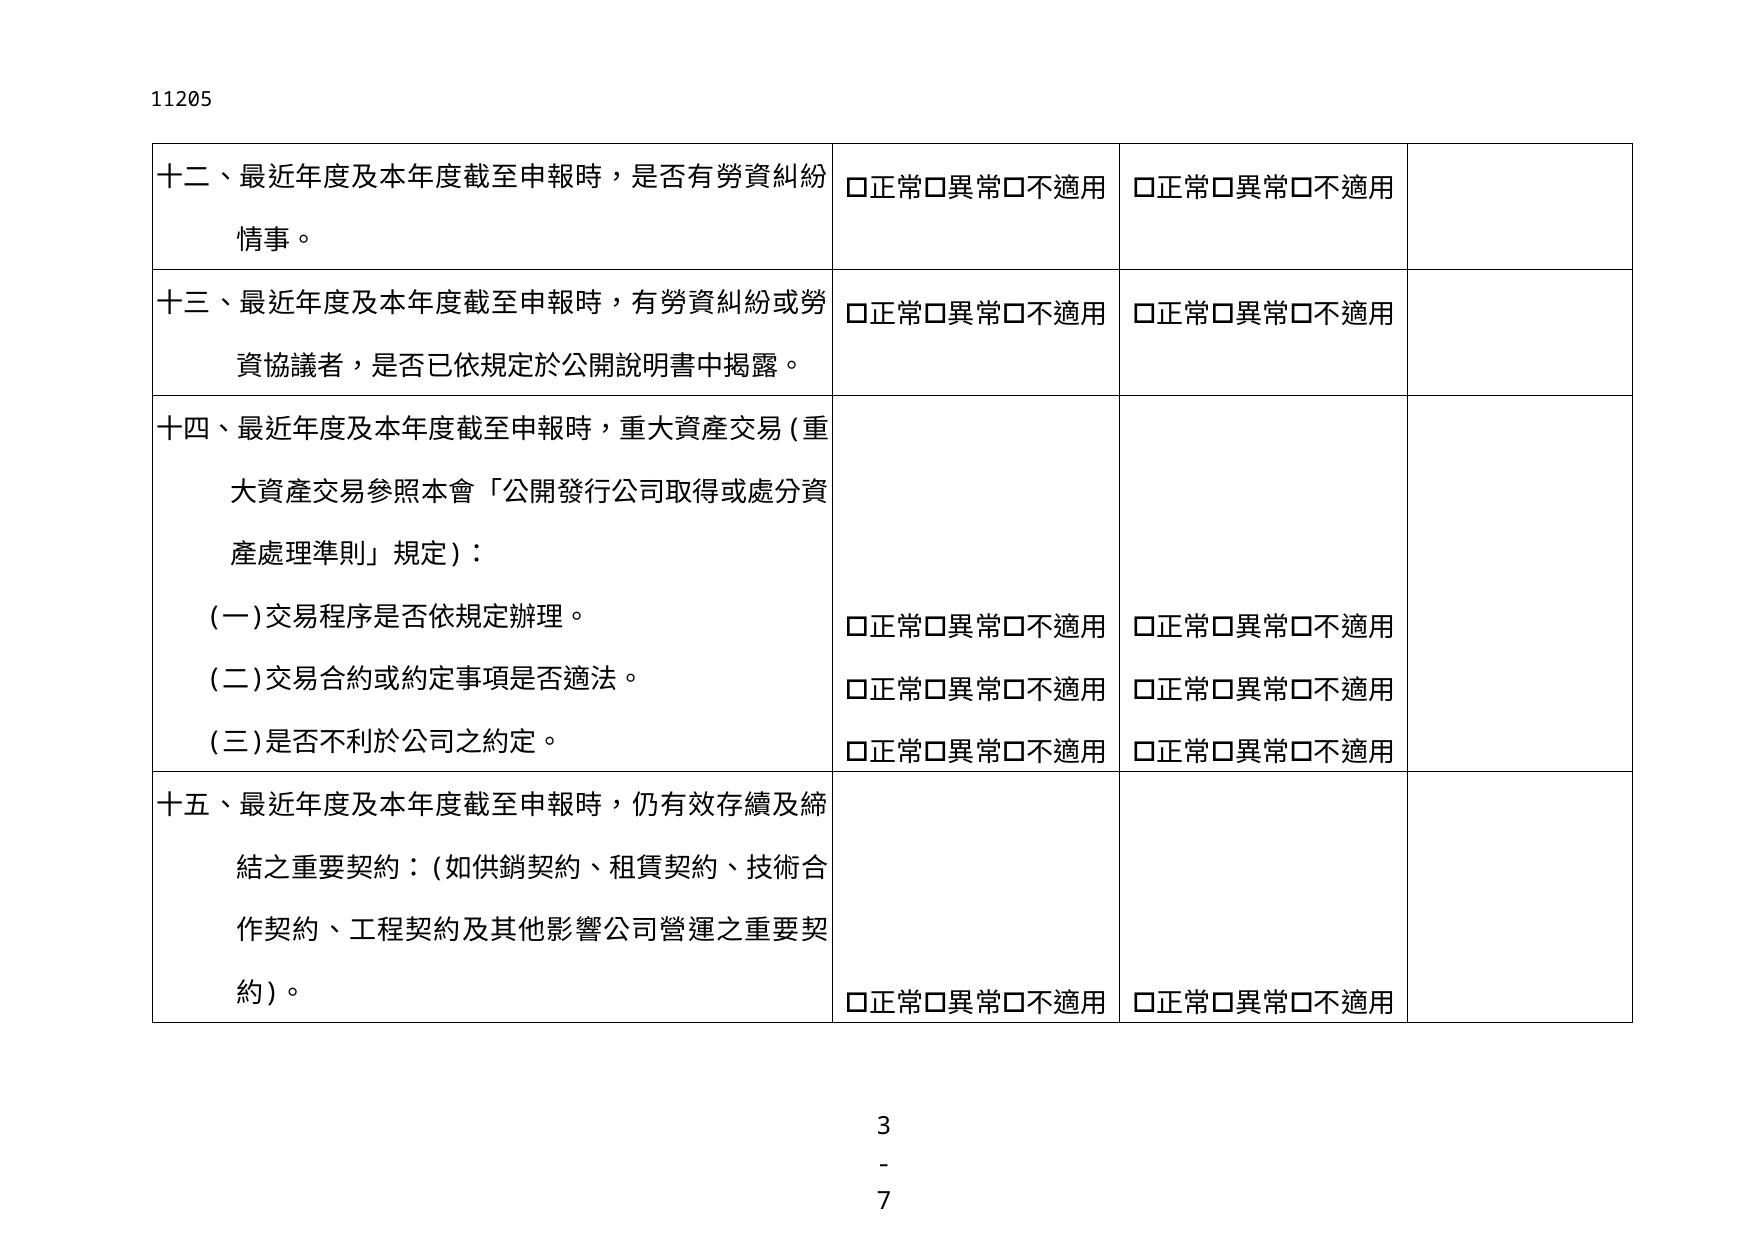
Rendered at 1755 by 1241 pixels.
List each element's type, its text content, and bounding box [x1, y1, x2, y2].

table_cell 正常異常不適用 正常異常不適用 正常異常不適用 [1120, 396, 1407, 771]
table_cell 正常異常不適用 正常異常不適用 正常異常不適用 [833, 396, 1119, 771]
table_cell [1408, 396, 1632, 771]
table_cell 十三、最近年度及本年度截至申報時，有勞資糾紛或勞資協議者，是否已依規定於公開說明書中揭露。 [153, 270, 832, 394]
table_cell 正常異常不適用 [833, 772, 1119, 1022]
table_cell [1633, 269, 1754, 394]
table_cell 正常異常不適用 [1120, 772, 1407, 1022]
table_cell 正常異常不適用 [1120, 270, 1407, 394]
table_cell 正常異常不適用 [1120, 144, 1407, 268]
table_cell [1408, 270, 1632, 394]
table_cell 正常異常不適用 [833, 144, 1119, 268]
table_cell [1408, 772, 1632, 1022]
table_cell [1408, 144, 1632, 268]
table_cell [1633, 143, 1754, 268]
table_cell [1633, 395, 1754, 771]
table_cell 正常異常不適用 [833, 270, 1119, 394]
table_cell 十五、最近年度及本年度截至申報時，仍有效存續及締結之重要契約：(如供銷契約、租賃契約、技術合作契約、工程契約及其他影響公司營運之重要契約)。 [153, 772, 832, 1022]
table_cell 十二、最近年度及本年度截至申報時，是否有勞資糾紛情事。 [153, 144, 832, 268]
table_cell 十四、最近年度及本年度截至申報時，重大資產交易(重大資產交易參照本會「公開發行公司取得或處分資產處理準則」規定)： (一)交易程序是否依規定辦理。 (二)交易合約或約定事項是否適法。 (三)是否不利於公司之約定。 [153, 396, 832, 771]
table_cell [1633, 771, 1754, 1022]
